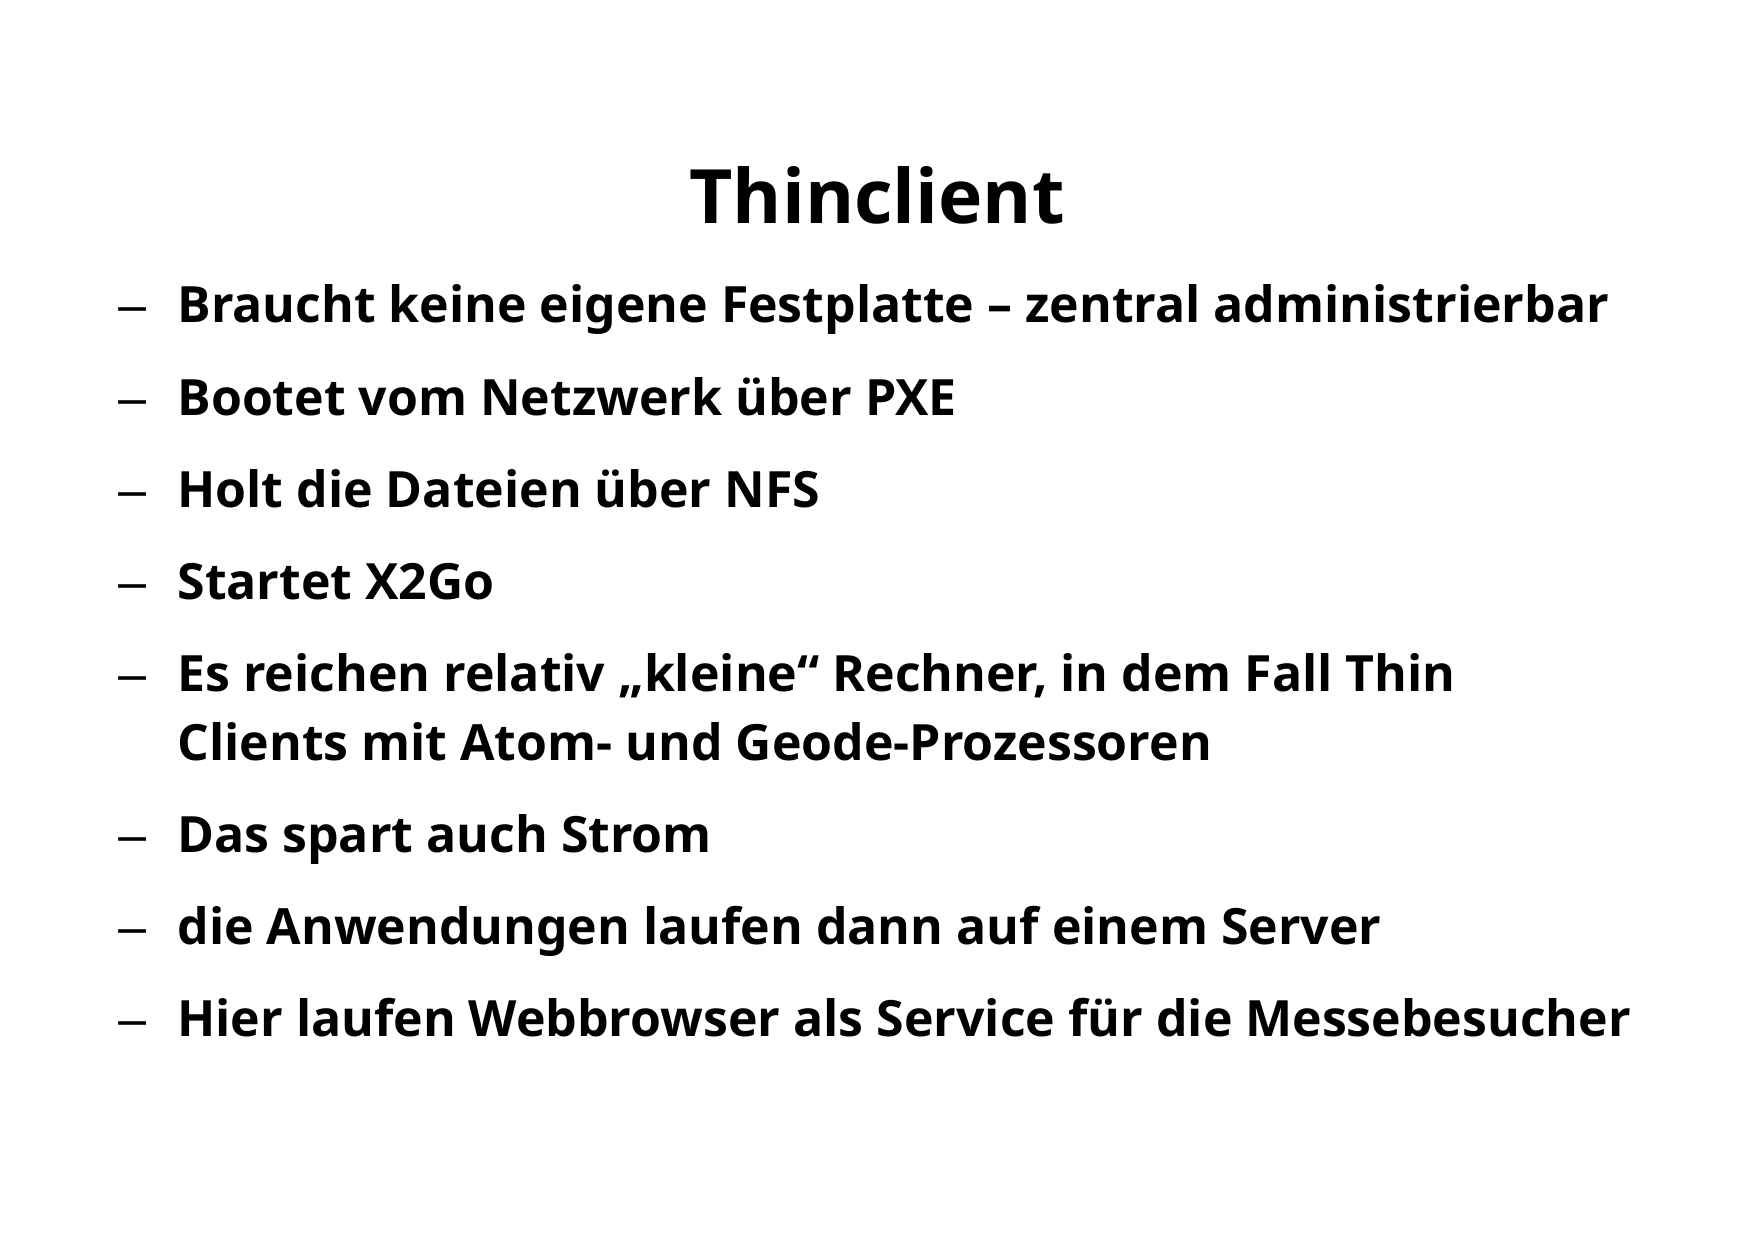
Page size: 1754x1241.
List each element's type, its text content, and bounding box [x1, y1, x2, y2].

list Braucht keine eigene Festplatte – zentral administrierbar [118, 269, 1636, 337]
list Holt die Dateien über NFS [118, 454, 1636, 522]
title Thinclient [118, 143, 1636, 245]
list die Anwendungen laufen dann auf einem Server [118, 891, 1636, 959]
list Startet X2Go [118, 546, 1636, 614]
list Hier laufen Webbrowser als Service für die Messebesucher [118, 983, 1636, 1052]
list Es reichen relativ „kleine“ Rechner, in dem Fall Thin Clients mit Atom- und Geode-Prozessoren [118, 638, 1636, 775]
list Das spart auch Strom [118, 799, 1636, 867]
list Bootet vom Netzwerk über PXE [118, 362, 1636, 430]
